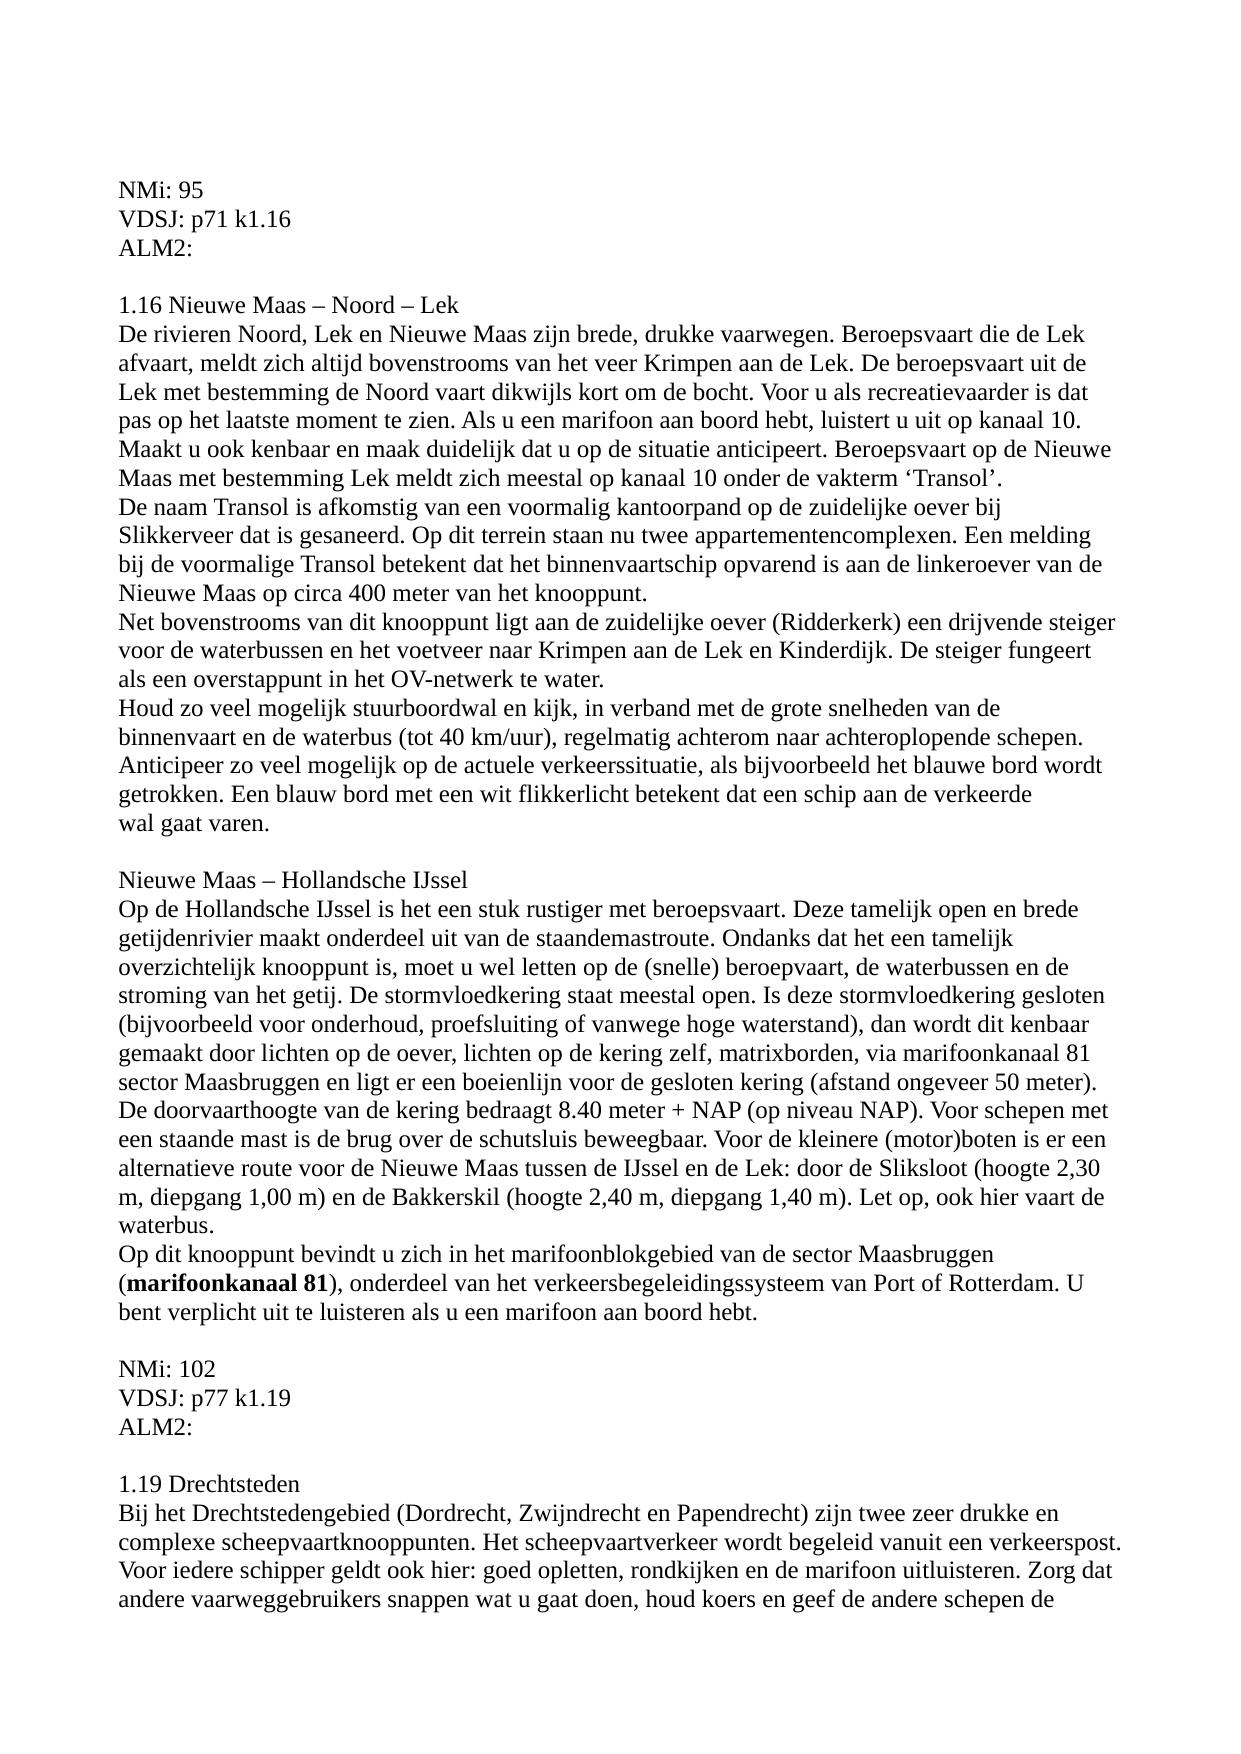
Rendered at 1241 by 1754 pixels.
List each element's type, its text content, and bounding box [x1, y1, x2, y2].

text Bij het Drechtstedengebied (Dordrecht, Zwijndrecht en Papendrecht) zijn twee zeer drukke en complexe scheepvaartknooppunten. Het scheepvaartverkeer wordt begeleid vanuit een verkeerspost. Voor iedere schipper geldt ook hier: goed opletten, rondkijken en de marifoon uitluisteren. Zorg dat andere vaarweggebruikers snappen wat u gaat doen, houd koers en geef de andere schepen de [118, 1498, 1122, 1613]
text 1.16 Nieuwe Maas – Noord – Lek [118, 291, 1122, 319]
text ALM2: [118, 1412, 1122, 1441]
text Net bovenstrooms van dit knooppunt ligt aan de zuidelijke oever (Ridderkerk) een drijvende steiger voor de waterbussen en het voetveer naar Krimpen aan de Lek en Kinderdijk. De steiger fungeert als een overstappunt in het OV-netwerk te water. [118, 607, 1122, 693]
text Op dit knooppunt bevindt u zich in het marifoonblokgebied van de sector Maasbruggen (marifoonkanaal 81), onderdeel van het verkeersbegeleidingssysteem van Port of Rotterdam. U bent verplicht uit te luisteren als u een marifoon aan boord hebt. [118, 1239, 1122, 1326]
text 1.19 Drechtsteden [118, 1469, 1122, 1498]
text NMi: 102 [118, 1354, 1122, 1383]
text ALM2: [118, 233, 1122, 262]
text De rivieren Noord, Lek en Nieuwe Maas zijn brede, drukke vaarwegen. Beroepsvaart die de Lek afvaart, meldt zich altijd bovenstrooms van het veer Krimpen aan de Lek. De beroepsvaart uit de Lek met bestemming de Noord vaart dikwijls kort om de bocht. Voor u als recreatievaarder is dat pas op het laatste moment te zien. Als u een marifoon aan boord hebt, luistert u uit op kanaal 10. Maakt u ook kenbaar en maak duidelijk dat u op de situatie anticipeert. Beroepsvaart op de Nieuwe Maas met bestemming Lek meldt zich meestal op kanaal 10 onder de vakterm ‘Transol’. [118, 319, 1122, 492]
text De naam Transol is afkomstig van een voormalig kantoorpand op de zuidelijke oever bij Slikkerveer dat is gesaneerd. Op dit terrein staan nu twee appartementencomplexen. Een melding bij de voormalige Transol betekent dat het binnenvaartschip opvarend is aan de linkeroever van de Nieuwe Maas op circa 400 meter van het knooppunt. [118, 492, 1122, 607]
text NMi: 95 [118, 176, 1122, 204]
text VDSJ: p71 k1.16 [118, 204, 1122, 233]
text wal gaat varen. [118, 808, 1122, 837]
text Nieuwe Maas – Hollandsche IJssel [118, 866, 1122, 894]
text VDSJ: p77 k1.19 [118, 1383, 1122, 1412]
text Op de Hollandsche IJssel is het een stuk rustiger met beroepsvaart. Deze tamelijk open en brede getijdenrivier maakt onderdeel uit van de staandemastroute. Ondanks dat het een tamelijk overzichtelijk knooppunt is, moet u wel letten op de (snelle) beroepvaart, de waterbussen en de stroming van het getij. De stormvloedkering staat meestal open. Is deze stormvloedkering gesloten (bijvoorbeeld voor onderhoud, proefsluiting of vanwege hoge waterstand), dan wordt dit kenbaar gemaakt door lichten op de oever, lichten op de kering zelf, matrixborden, via marifoonkanaal 81 sector Maasbruggen en ligt er een boeienlijn voor de gesloten kering (afstand ongeveer 50 meter). De doorvaarthoogte van de kering bedraagt 8.40 meter + NAP (op niveau NAP). Voor schepen met een staande mast is de brug over de schutsluis beweegbaar. Voor de kleinere (motor)boten is er een [118, 894, 1122, 1153]
text Houd zo veel mogelijk stuurboordwal en kijk, in verband met de grote snelheden van de binnenvaart en de waterbus (tot 40 km/uur), regelmatig achterom naar achteroplopende schepen. Anticipeer zo veel mogelijk op de actuele verkeerssituatie, als bijvoorbeeld het blauwe bord wordt getrokken. Een blauw bord met een wit flikkerlicht betekent dat een schip aan de verkeerde [118, 693, 1122, 808]
text alternatieve route voor de Nieuwe Maas tussen de IJssel en de Lek: door de Sliksloot (hoogte 2,30 m, diepgang 1,00 m) en de Bakkerskil (hoogte 2,40 m, diepgang 1,40 m). Let op, ook hier vaart de waterbus. [118, 1153, 1122, 1239]
